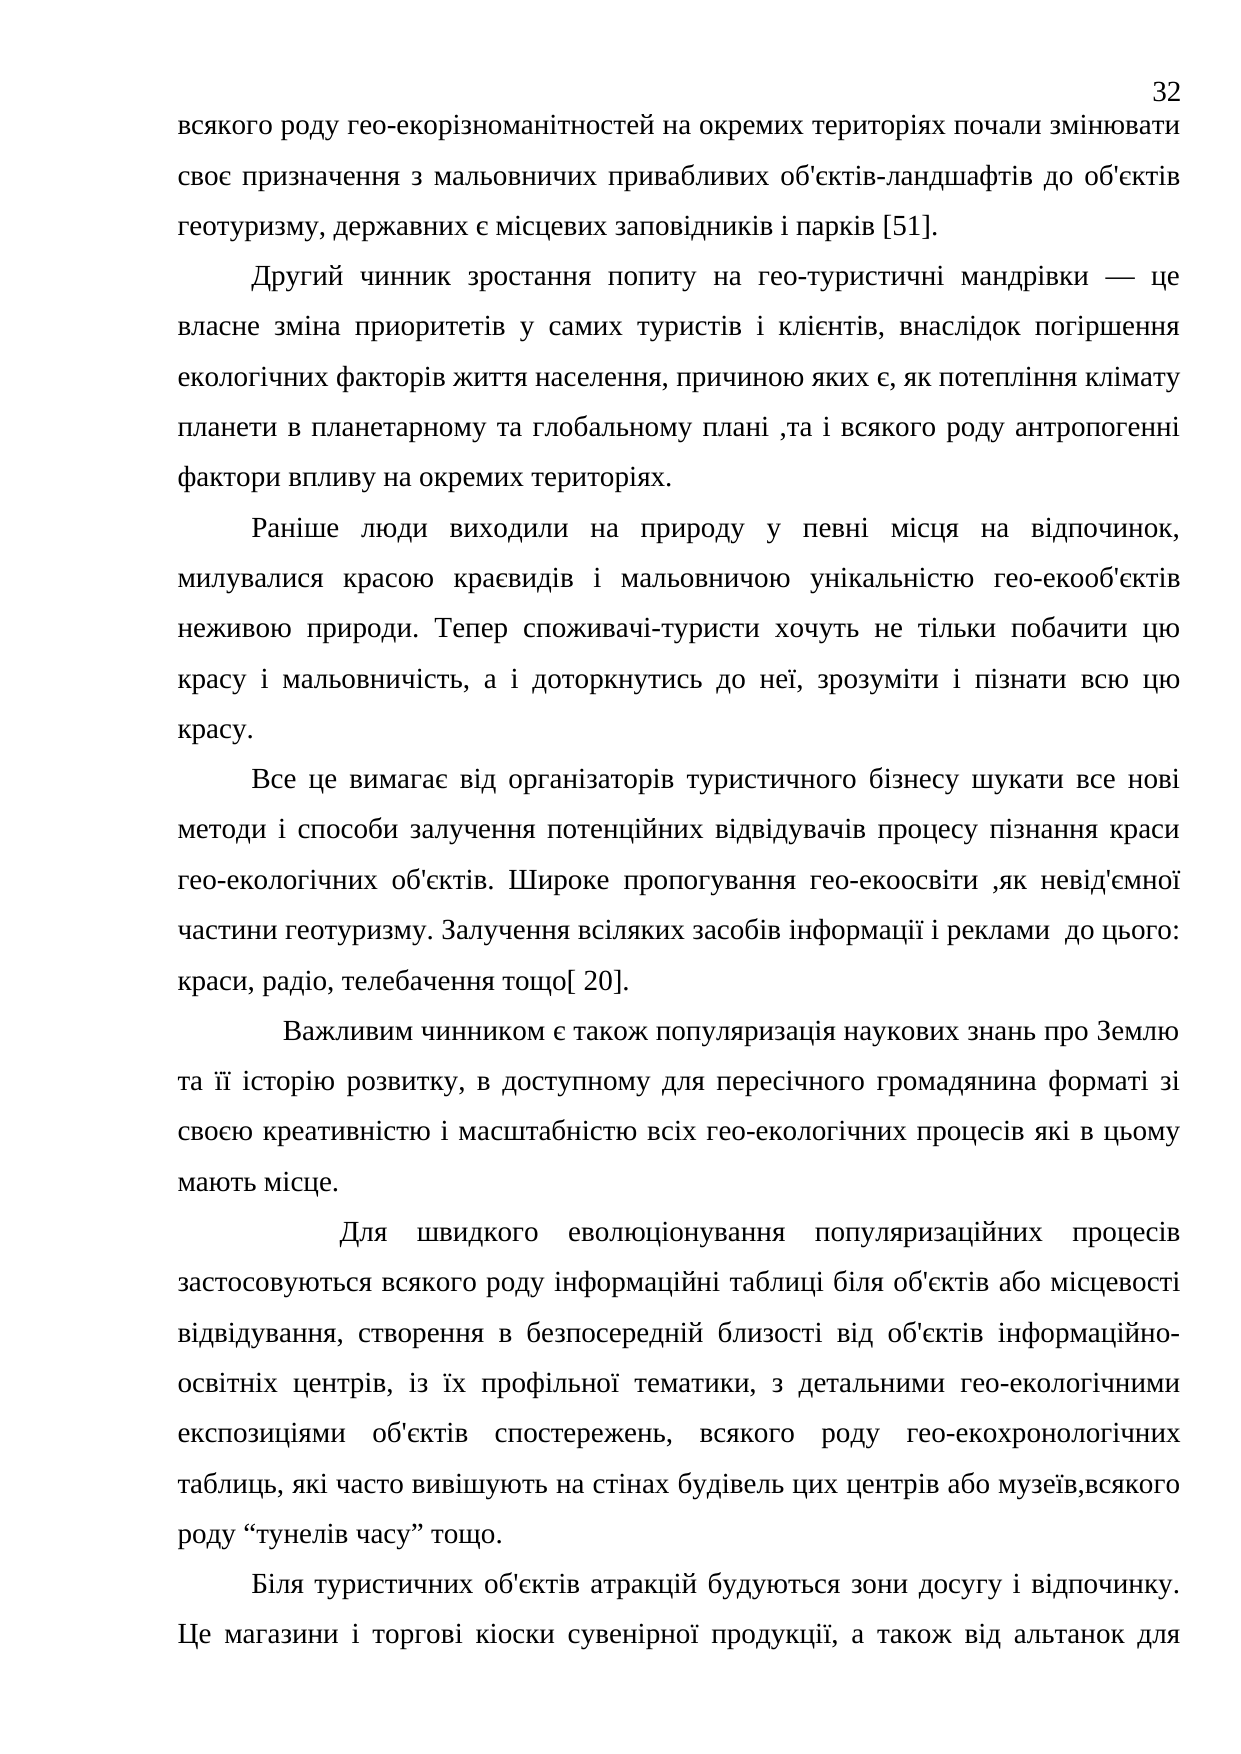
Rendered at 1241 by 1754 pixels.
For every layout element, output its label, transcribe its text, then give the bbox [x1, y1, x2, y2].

text Для швидкого еволюціонування популяризаційних процесів застосовуються всякого роду інформаційні таблиці біля об'єктів або місцевості відвідування, cтворення в безпосередній близості від об'єктів інформаційно-освітніх центрів, із їх профільної тематики, з детальними гео-екологічними експозиціями об'єктів спостережень, всякого роду гео-екохронологічних таблиць, які часто вивішують на стінах будівель цих центрів або музеїв,всякого роду “тунелів часу” тощо. [177, 1214, 1181, 1549]
text Раніше люди виходили на природу у певні місця на відпочинок, милувалися красою краєвидів і мальовничою унікальністю гео-екооб'єктів неживою природи. Тепер споживачі-туристи хочуть не тільки побачити цю красу і мальовничість, а і доторкнутись до неї, зрозуміти і пізнати всю цю красу. [177, 510, 1181, 744]
text Важливим чинником є також популяризація наукових знань про Землю та її історію розвитку, в доступному для пересічного громадянина форматі зі своєю креативністю і маcштабністю всіх гео-екологічних процесів які в цьому мають місце. [177, 1013, 1181, 1197]
text Все це вимагає від організаторів туристичного бізнесу шукати все нові методи і способи залучення потенційних відвідувачів процесу пізнання краси гео-екологічних об'єктів. Широке пропогування гео-екоосвіти ,як невід'ємної частини геотуризму. Залучення всіляких засобів інформації і реклами до цього: краси, радіо, телебачення тощо[ 20]. [177, 761, 1181, 996]
text всякого роду гео-екорізноманітностей на окремих територіях почали змінювати своє призначення з мальовничих привабливих об'єктів-ландшафтів до об'єктів геотуризму, державних є місцевих заповідників і парків [51]. [177, 107, 1181, 241]
text Другий чинник зростання попиту на гео-туристичні мандрівки — це власне зміна приоритетів у самих туристів і клієнтів, внаслідок погіршення екологічних факторів життя населення, причиною яких є, як потепління клімату планети в планетарному та глобальному плані ,та і всякого роду антропогенні фактори впливу на окремих територіях. [177, 258, 1181, 493]
text Біля туристичних об'єктів атракцій будуються зони досугу і відпочинку. Це магазини і торгові кіоски сувенірної продукції, а також від альтанок для [177, 1566, 1181, 1650]
